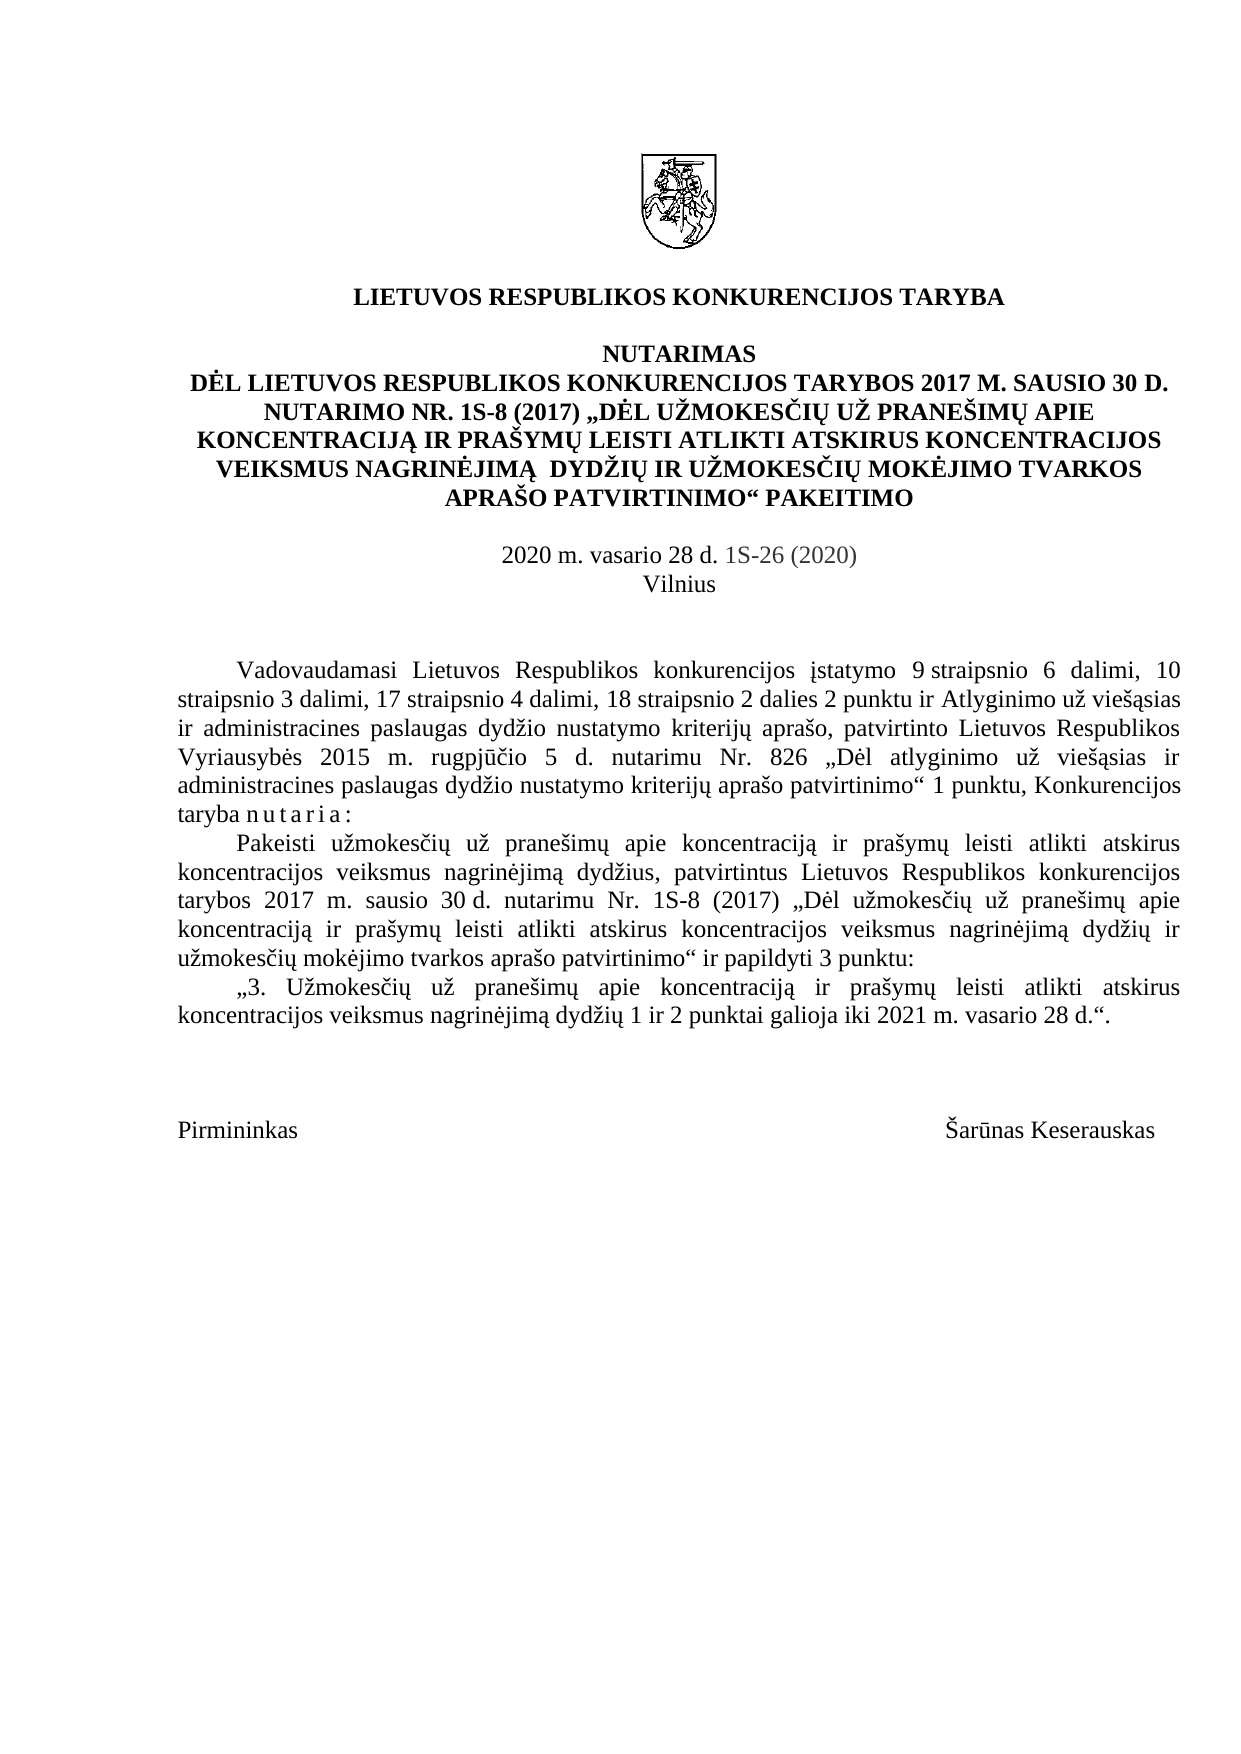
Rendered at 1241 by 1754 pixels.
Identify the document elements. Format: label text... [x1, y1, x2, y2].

text Pakeisti užmokesčių už pranešimų apie koncentraciją ir prašymų leisti atlikti atskirus koncentracijos veiksmus nagrinėjimą dydžius, patvirtintus Lietuvos Respublikos konkurencijos tarybos 2017 m. sausio 30 d. nutarimu Nr. 1S-8 (2017) „Dėl užmokesčių už pranešimų apie koncentraciją ir prašymų leisti atlikti atskirus koncentracijos veiksmus nagrinėjimą dydžių ir užmokesčių mokėjimo tvarkos aprašo patvirtinimo“ ir papildyti 3 punktu: [177, 828, 1181, 972]
text Vilnius [177, 569, 1181, 598]
text 2020 m. vasario 28 d. 1S-26 (2020) [177, 541, 1181, 569]
text Pirmininkas Šarūnas Keserauskas [177, 1116, 1181, 1144]
text Lietuvos Respublikos konkurencijos taryba [177, 282, 1181, 311]
text DĖL LIETUVOS RESPUBLIKOS KONKURENCIJOS TARYBOS 2017 M. sausio 30 D. NUTARIMO NR. 1S-8 (2017) „DĖL UŽMOKESČIŲ UŽ PRANEŠIMŲ APIE KONCENTRACIJĄ IR PRAŠYMŲ LEISTI ATLIKTI ATSKIRUS KONCENTRACIJOS VEIKSMUS NAGRINĖJIMĄ DYDŽIŲ IR užmokesčių MOKĖJIMO tvarkos aprašo patvirtinimo“ PAKEITIMO [177, 368, 1181, 512]
text „3. Užmokesčių už pranešimų apie koncentraciją ir prašymų leisti atlikti atskirus koncentracijos veiksmus nagrinėjimą dydžių 1 ir 2 punktai galioja iki 2021 m. vasario 28 d.“. [177, 972, 1181, 1029]
text Vadovaudamasi Lietuvos Respublikos konkurencijos įstatymo 9 straipsnio 6 dalimi, 10 straipsnio 3 dalimi, 17 straipsnio 4 dalimi, 18 straipsnio 2 dalies 2 punktu ir Atlyginimo už viešąsias ir administracines paslaugas dydžio nustatymo kriterijų aprašo, patvirtinto Lietuvos Respublikos Vyriausybės 2015 m. rugpjūčio 5 d. nutarimu Nr. 826 „Dėl atlyginimo už viešąsias ir administracines paslaugas dydžio nustatymo kriterijų aprašo patvirtinimo“ 1 punktu, Konkurencijos taryba nutaria: [177, 656, 1181, 828]
text Nutarimas [177, 339, 1181, 368]
